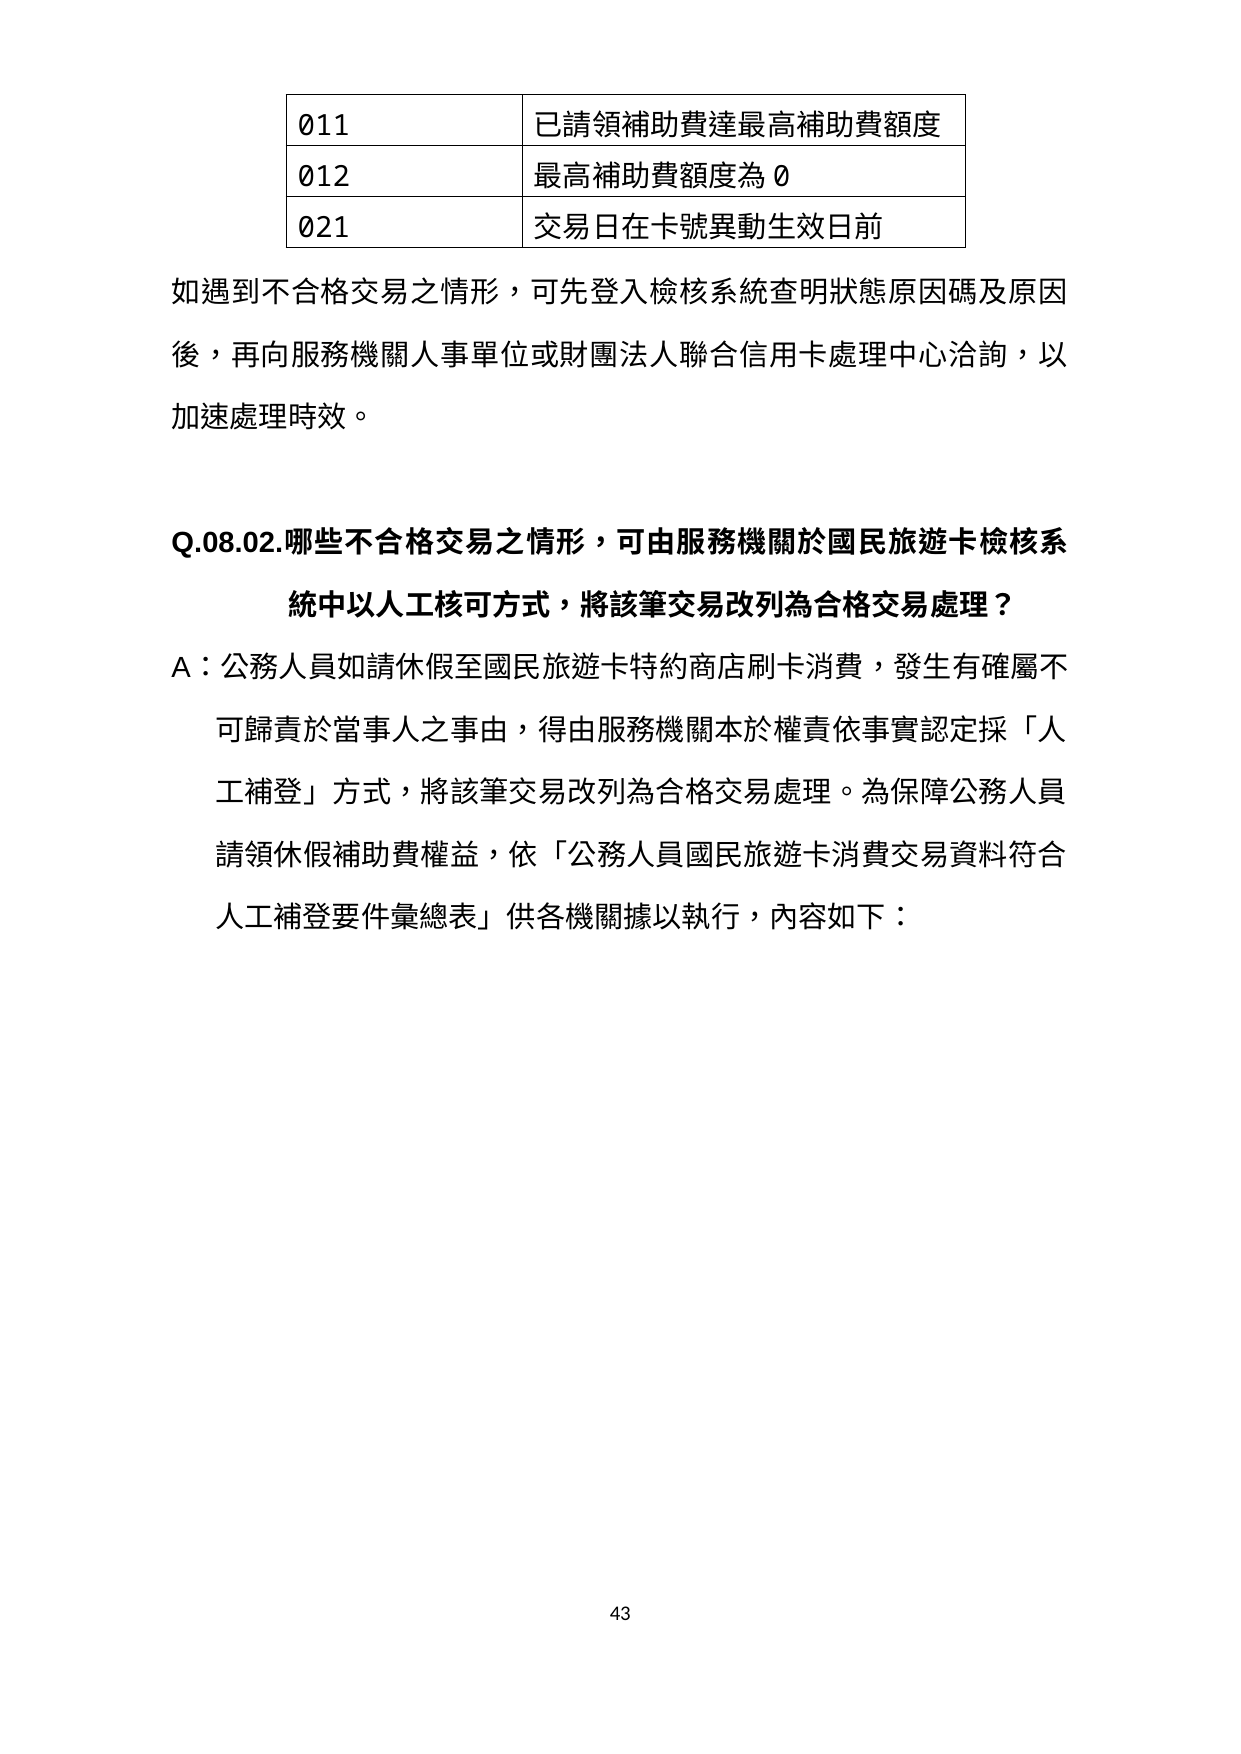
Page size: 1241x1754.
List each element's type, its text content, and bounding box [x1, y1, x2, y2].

text A：公務人員如請休假至國民旅遊卡特約商店刷卡消費，發生有確屬不可歸責於當事人之事由，得由服務機關本於權責依事實認定採「人工補登」方式，將該筆交易改列為合格交易處理。為保障公務人員請領休假補助費權益，依「公務人員國民旅遊卡消費交易資料符合人工補登要件彙總表」供各機關據以執行，內容如下： [171, 623, 1069, 936]
table_cell 交易日在卡號異動生效日前 [523, 197, 965, 247]
table_cell 最高補助費額度為0 [523, 146, 965, 196]
table_cell 021 [287, 197, 522, 247]
text Q.08.02.哪些不合格交易之情形，可由服務機關於國民旅遊卡檢核系統中以人工核可方式，將該筆交易改列為合格交易處理？ [171, 498, 1069, 623]
table_cell 012 [287, 146, 522, 196]
text 如遇到不合格交易之情形，可先登入檢核系統查明狀態原因碼及原因後，再向服務機關人事單位或財團法人聯合信用卡處理中心洽詢，以加速處理時效。 [171, 248, 1069, 436]
table_cell 已請領補助費達最高補助費額度 [523, 95, 965, 145]
table_cell 011 [287, 95, 522, 145]
